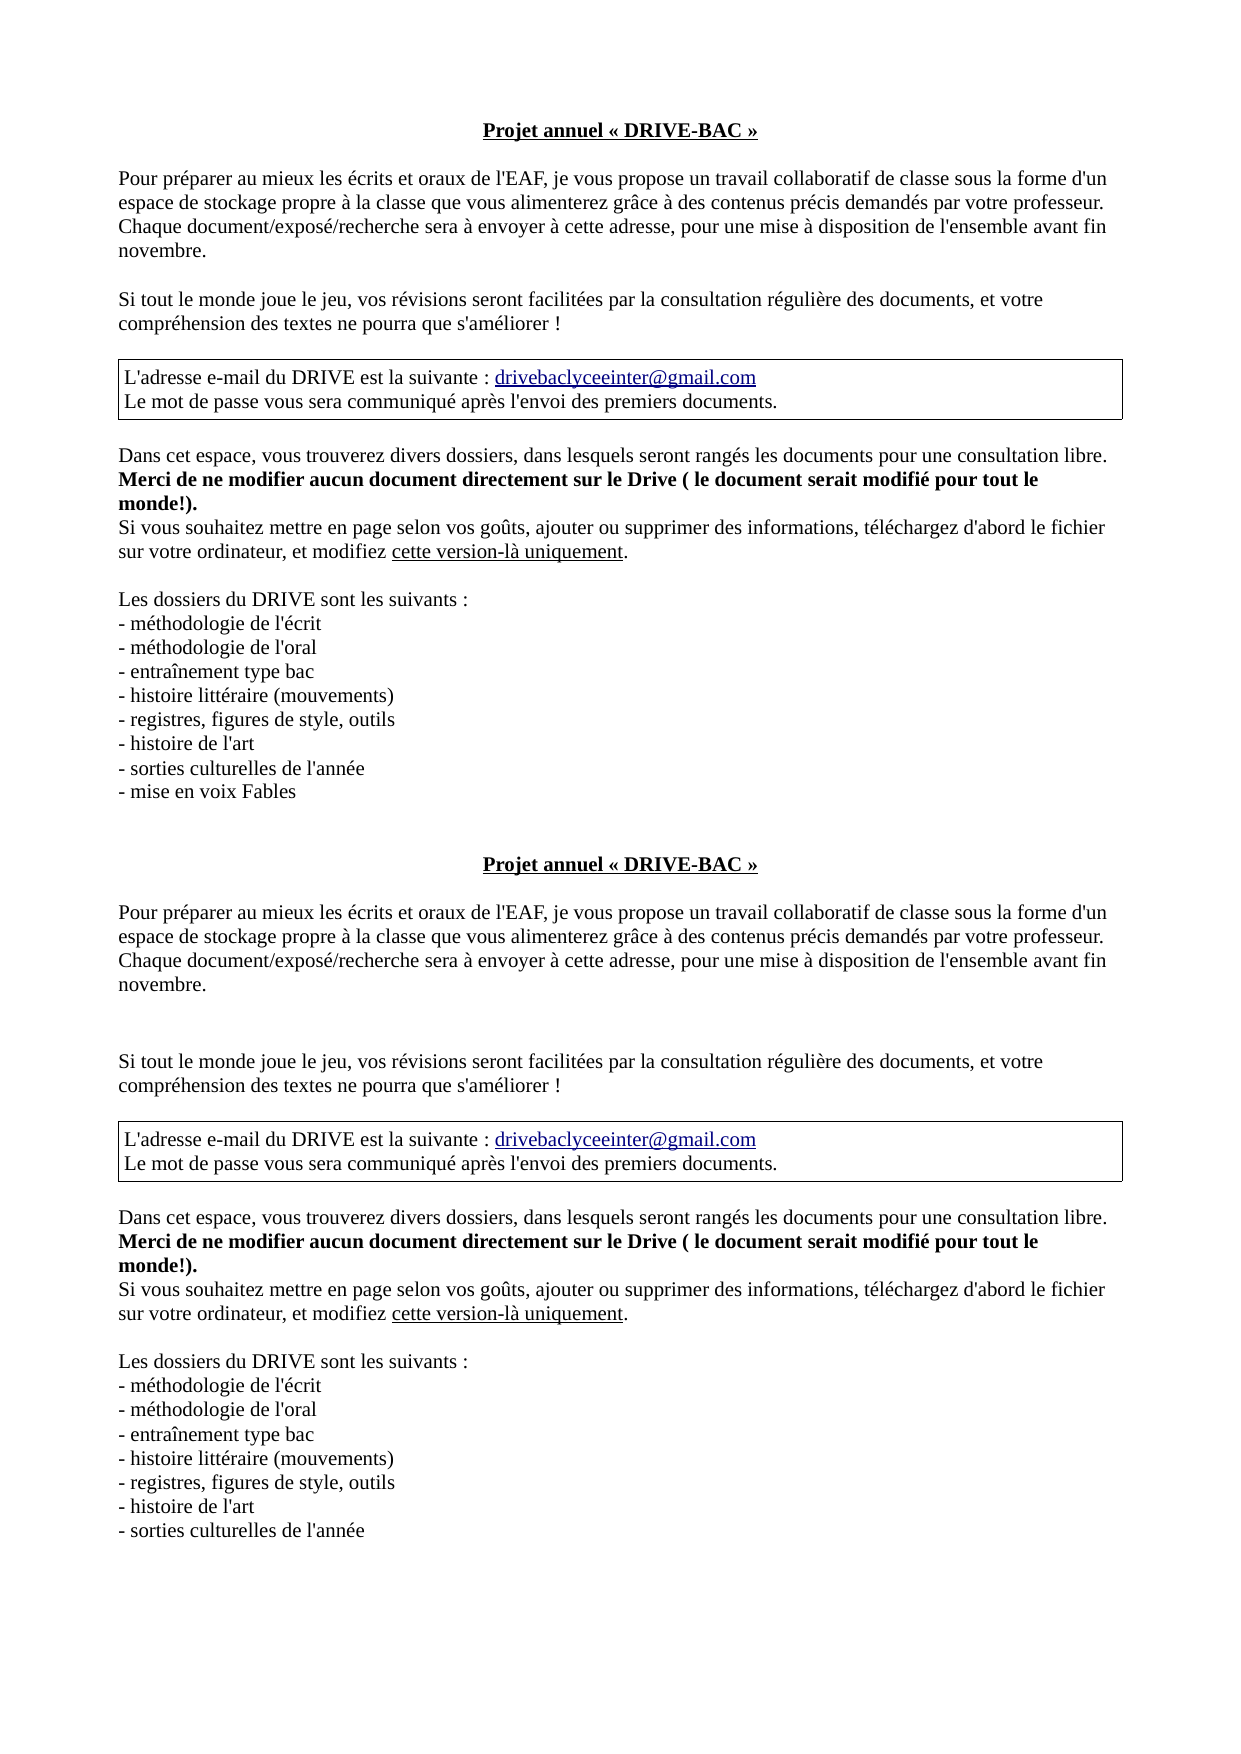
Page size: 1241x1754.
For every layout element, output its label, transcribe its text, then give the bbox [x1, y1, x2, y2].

text Dans cet espace, vous trouverez divers dossiers, dans lesquels seront rangés les documents pour une consultation libre. Merci de ne modifier aucun document directement sur le Drive ( le document serait modifié pour tout le monde!). [118, 443, 1122, 515]
text Si tout le monde joue le jeu, vos révisions seront facilitées par la consultation régulière des documents, et votre compréhension des textes ne pourra que s'améliorer ! [118, 1049, 1122, 1097]
text - méthodologie de l'oral [118, 635, 1122, 659]
text - histoire littéraire (mouvements) [118, 683, 1122, 707]
text - histoire de l'art [118, 731, 1122, 755]
text Les dossiers du DRIVE sont les suivants : [118, 1349, 1122, 1373]
text - méthodologie de l'écrit [118, 611, 1122, 635]
table_header L'adresse e-mail du DRIVE est la suivante : drivebaclyceeinter@gmail.com Le mot de passe vous sera communiqué après l'envoi des premiers documents. [119, 1122, 1122, 1181]
text Si vous souhaitez mettre en page selon vos goûts, ajouter ou supprimer des informations, téléchargez d'abord le fichier sur votre ordinateur, et modifiez cette version-là uniquement. [118, 1277, 1122, 1325]
text Si vous souhaitez mettre en page selon vos goûts, ajouter ou supprimer des informations, téléchargez d'abord le fichier sur votre ordinateur, et modifiez cette version-là uniquement. [118, 515, 1122, 563]
text - sorties culturelles de l'année [118, 1518, 1122, 1542]
text Les dossiers du DRIVE sont les suivants : [118, 587, 1122, 611]
text - entraînement type bac [118, 659, 1122, 683]
text - entraînement type bac [118, 1421, 1122, 1446]
text Pour préparer au mieux les écrits et oraux de l'EAF, je vous propose un travail collaboratif de classe sous la forme d'un espace de stockage propre à la classe que vous alimenterez grâce à des contenus précis demandés par votre professeur. Chaque document/exposé/recherche sera à envoyer à cette adresse, pour une mise à disposition de l'ensemble avant fin novembre. [118, 166, 1122, 262]
text - histoire de l'art [118, 1494, 1122, 1518]
text - registres, figures de style, outils [118, 1469, 1122, 1494]
text - méthodologie de l'écrit [118, 1373, 1122, 1397]
text - méthodologie de l'oral [118, 1397, 1122, 1421]
table_header L'adresse e-mail du DRIVE est la suivante : drivebaclyceeinter@gmail.com Le mot de passe vous sera communiqué après l'envoi des premiers documents. [119, 360, 1122, 418]
text - sorties culturelles de l'année [118, 755, 1122, 779]
text - registres, figures de style, outils [118, 707, 1122, 731]
text - histoire littéraire (mouvements) [118, 1446, 1122, 1469]
text Si tout le monde joue le jeu, vos révisions seront facilitées par la consultation régulière des documents, et votre compréhension des textes ne pourra que s'améliorer ! [118, 287, 1122, 335]
text Projet annuel « DRIVE-BAC » [118, 852, 1122, 876]
text - mise en voix Fables [118, 779, 1122, 803]
text Projet annuel « DRIVE-BAC » [118, 118, 1122, 142]
text Dans cet espace, vous trouverez divers dossiers, dans lesquels seront rangés les documents pour une consultation libre. Merci de ne modifier aucun document directement sur le Drive ( le document serait modifié pour tout le monde!). [118, 1205, 1122, 1277]
text Pour préparer au mieux les écrits et oraux de l'EAF, je vous propose un travail collaboratif de classe sous la forme d'un espace de stockage propre à la classe que vous alimenterez grâce à des contenus précis demandés par votre professeur. Chaque document/exposé/recherche sera à envoyer à cette adresse, pour une mise à disposition de l'ensemble avant fin novembre. [118, 900, 1122, 996]
